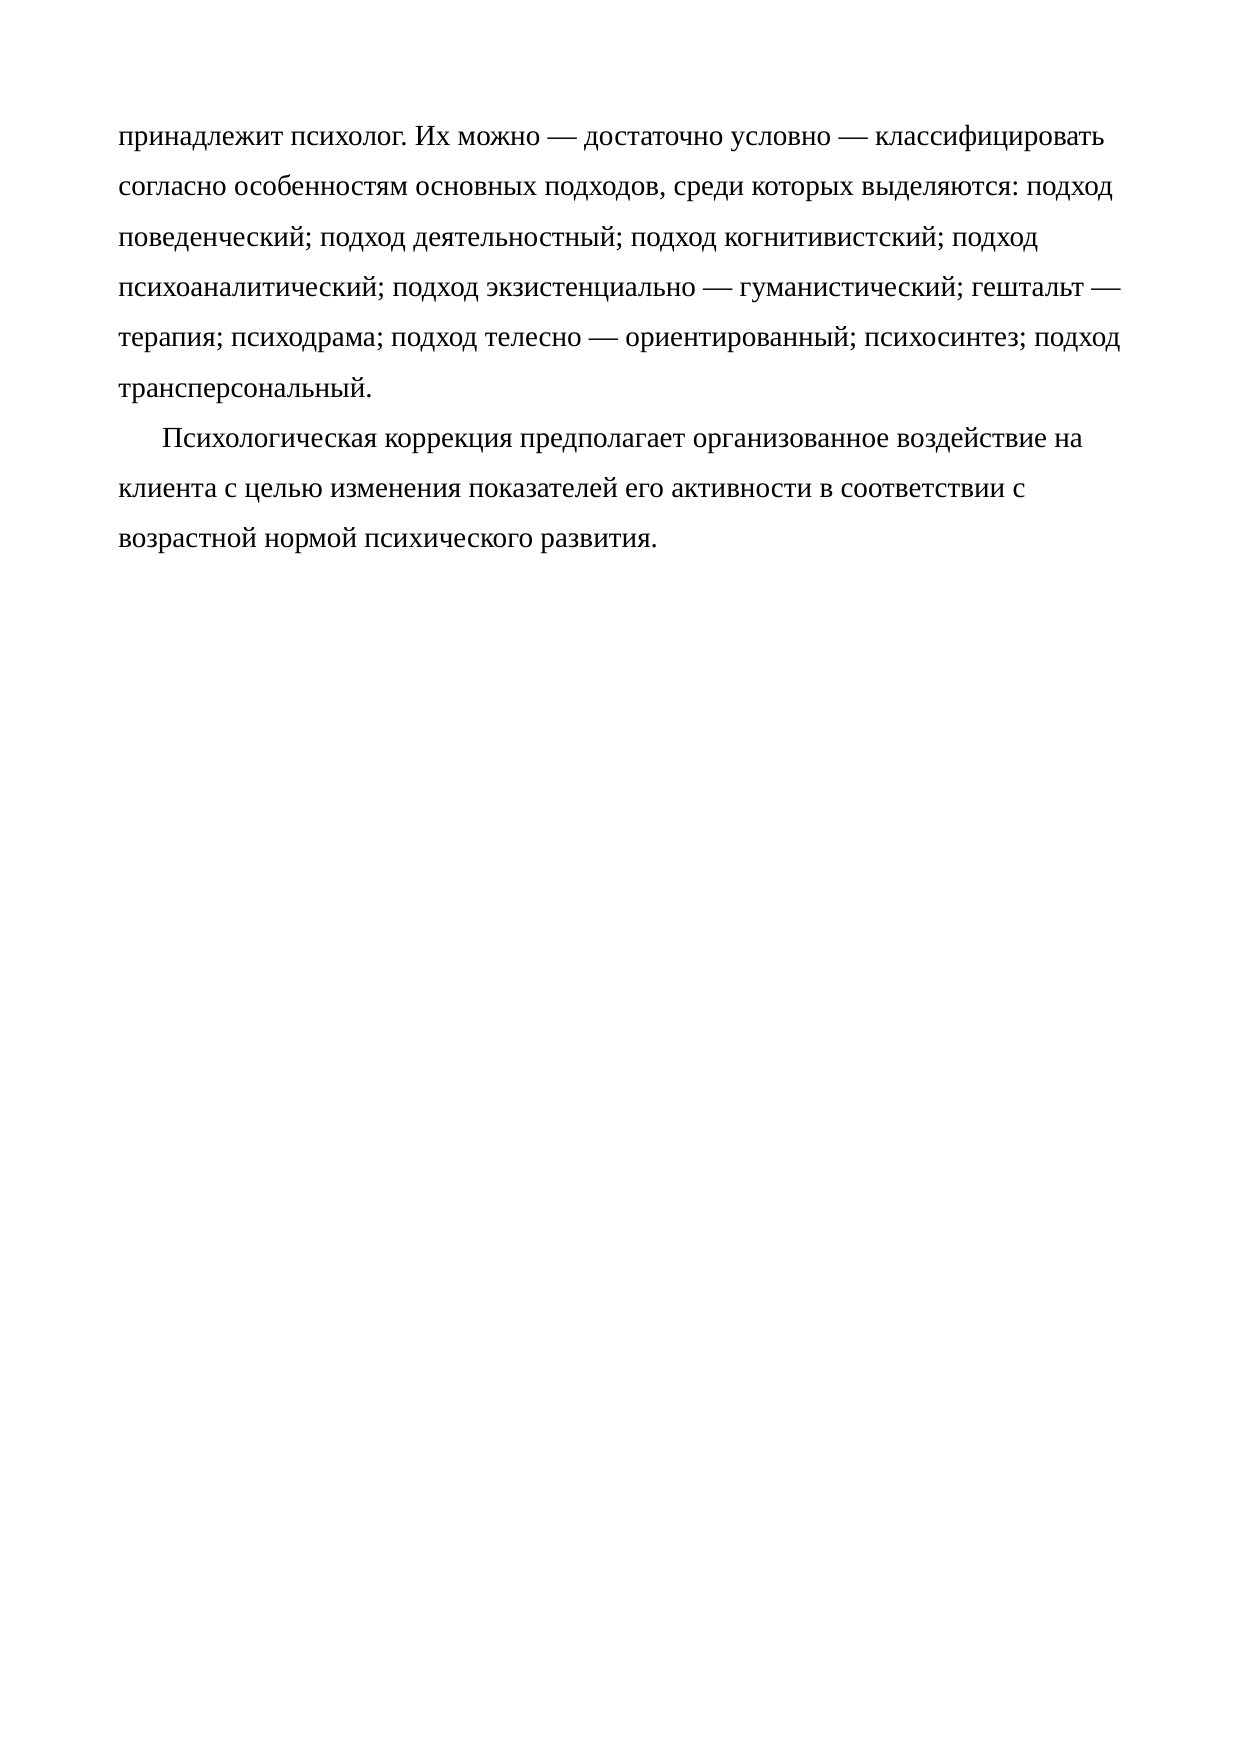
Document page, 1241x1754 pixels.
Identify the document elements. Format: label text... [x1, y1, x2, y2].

text принадлежит психолог. Их можно — достаточно условно — классифицировать согласно особенностям основных подходов, среди которых выделяются: подход поведенческий; подход деятельностный; подход когнитивистский; подход психоаналитический; подход экзистенциально — гуманистический; гештальт — терапия; психодрама; подход телесно — ориентированный; психосинтез; подход трансперсональный. [118, 118, 1122, 403]
text Психологическая коррекция предполагает организованное воздействие на клиента с целью изменения показателей его активности в соответствии с возрастной нормой психического развития. [118, 420, 1122, 554]
